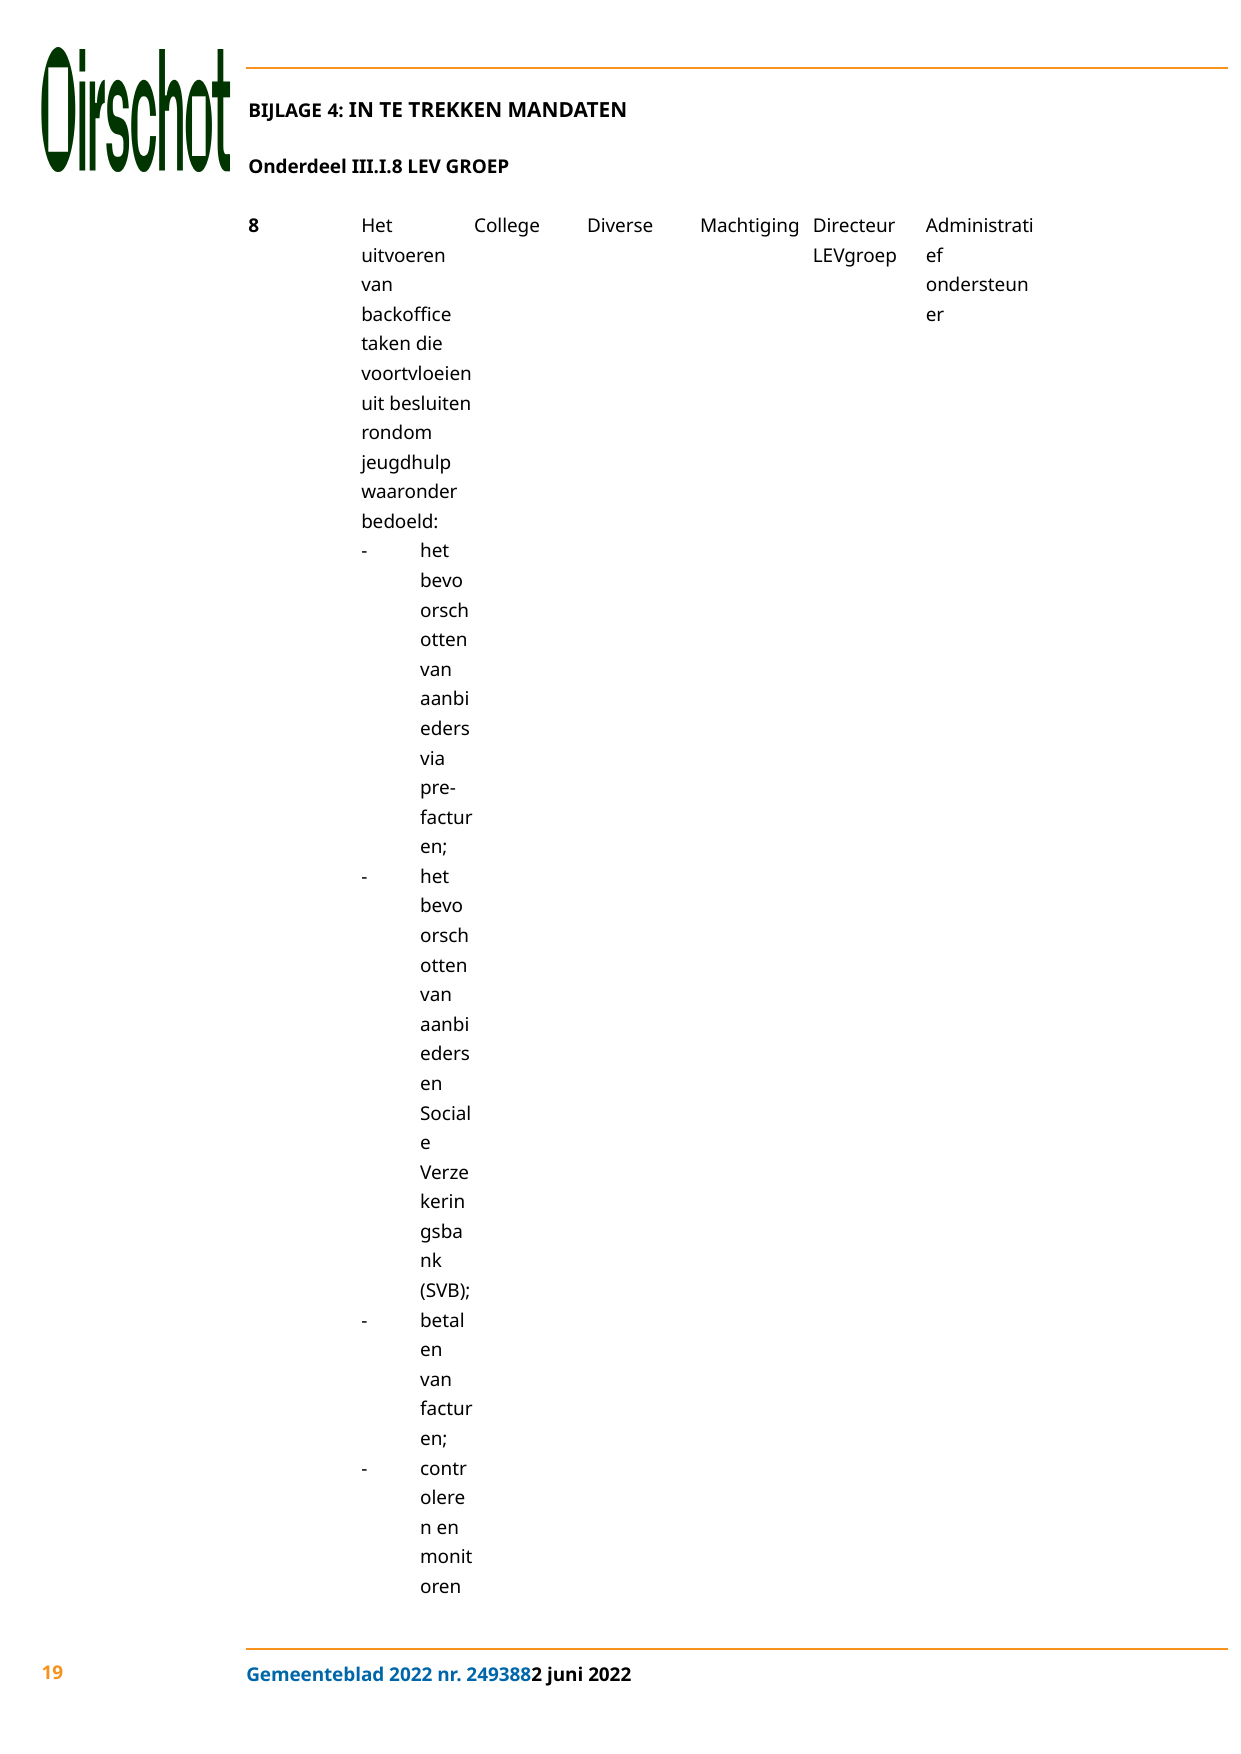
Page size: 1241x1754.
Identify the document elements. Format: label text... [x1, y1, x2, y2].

table_header 8 [248, 212, 361, 1599]
picture [41, 47, 231, 172]
table_header Directeur LEVgroep [813, 212, 926, 1599]
text BIJLAGE 4: IN TE TREKKEN MANDATEN [248, 95, 1152, 123]
table_header [1039, 212, 1152, 1599]
table_header Machtiging [700, 212, 813, 1599]
table_header Administratief ondersteuner [926, 212, 1038, 1599]
table_header Diverse [587, 212, 700, 1599]
table_header College [474, 212, 587, 1599]
table_header Het uitvoeren van backoffice taken die voortvloeien uit besluiten rondom jeugdhulp waaronder bedoeld: het bevoorschotten van aanbieders via pre-facturen; het bevoorschotten van aanbieders en Sociale Verzekeringsbank (SVB); betalen van facturen; controleren en monitoren [361, 212, 474, 1599]
text Onderdeel III.I.8 LEV GROEP [248, 153, 1152, 179]
